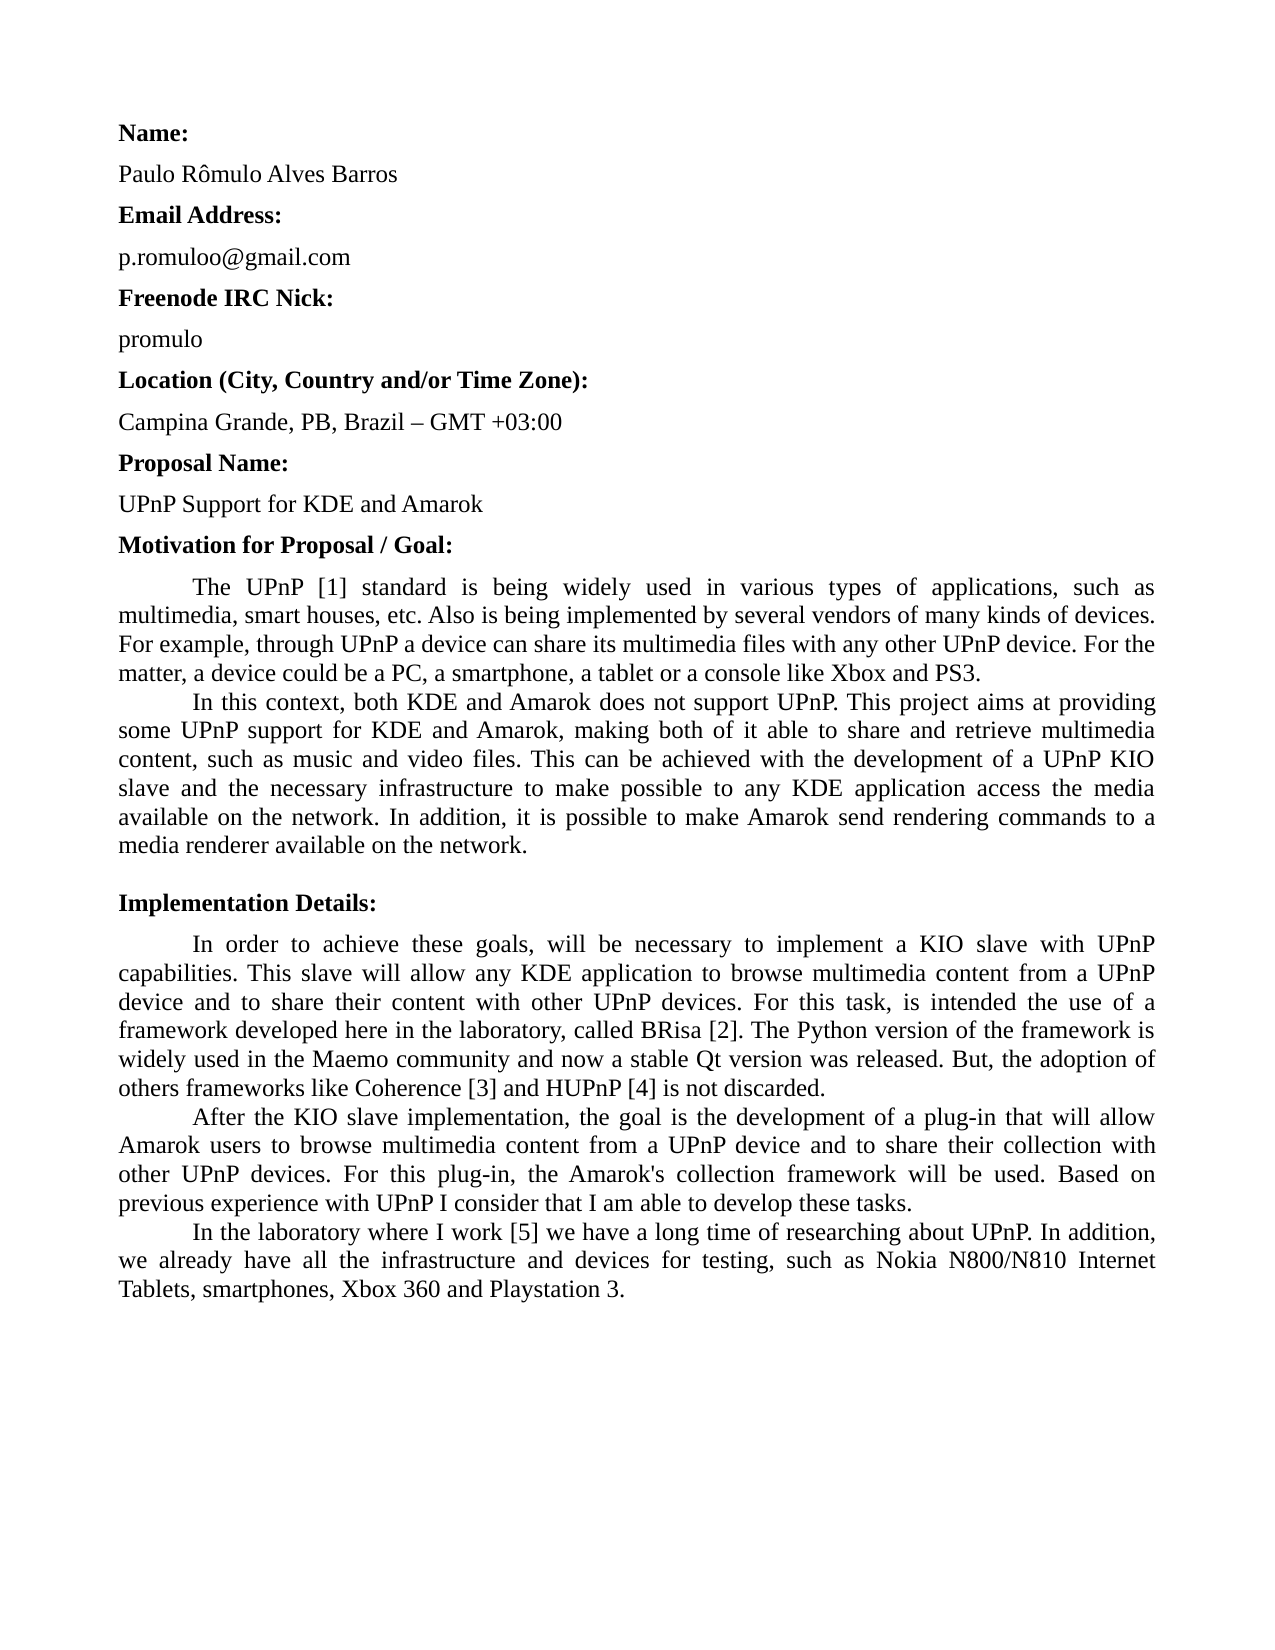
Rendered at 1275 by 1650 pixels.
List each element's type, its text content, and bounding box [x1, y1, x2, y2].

text Paulo Rômulo Alves Barros [118, 159, 1157, 188]
text In the laboratory where I work [5] we have a long time of researching about UPnP. In addition, we already have all the infrastructure and devices for testing, such as Nokia N800/N810 Internet Tablets, smartphones, Xbox 360 and Playstation 3. [118, 1217, 1157, 1303]
text After the KIO slave implementation, the goal is the development of a plug-in that will allow Amarok users to browse multimedia content from a UPnP device and to share their collection with other UPnP devices. For this plug-in, the Amarok's collection framework will be used. Based on previous experience with UPnP I consider that I am able to develop these tasks. [118, 1102, 1157, 1217]
text Implementation Details: [118, 888, 1157, 917]
text Email Address: [118, 201, 1157, 229]
text In this context, both KDE and Amarok does not support UPnP. This project aims at providing some UPnP support for KDE and Amarok, making both of it able to share and retrieve multimedia content, such as music and video files. This can be achieved with the development of a UPnP KIO slave and the necessary infrastructure to make possible to any KDE application access the media available on the network. In addition, it is possible to make Amarok send rendering commands to a media renderer available on the network. [118, 687, 1157, 859]
text Proposal Name: [118, 448, 1157, 477]
text Name: [118, 118, 1157, 147]
text The UPnP [1] standard is being widely used in various types of applications, such as multimedia, smart houses, etc. Also is being implemented by several vendors of many kinds of devices. For example, through UPnP a device can share its multimedia files with any other UPnP device. For the matter, a device could be a PC, a smartphone, a tablet or a console like Xbox and PS3. [118, 572, 1157, 687]
text Location (City, Country and/or Time Zone): [118, 366, 1157, 394]
text Campina Grande, PB, Brazil – GMT +03:00 [118, 407, 1157, 436]
text p.romuloo@gmail.com [118, 242, 1157, 271]
text promulo [118, 324, 1157, 353]
text In order to achieve these goals, will be necessary to implement a KIO slave with UPnP capabilities. This slave will allow any KDE application to browse multimedia content from a UPnP device and to share their content with other UPnP devices. For this task, is intended the use of a framework developed here in the laboratory, called BRisa [2]. The Python version of the framework is widely used in the Maemo community and now a stable Qt version was released. But, the adoption of others frameworks like Coherence [3] and HUPnP [4] is not discarded. [118, 929, 1157, 1102]
text Motivation for Proposal / Goal: [118, 531, 1157, 559]
text Freenode IRC Nick: [118, 283, 1157, 312]
text UPnP Support for KDE and Amarok [118, 489, 1157, 518]
